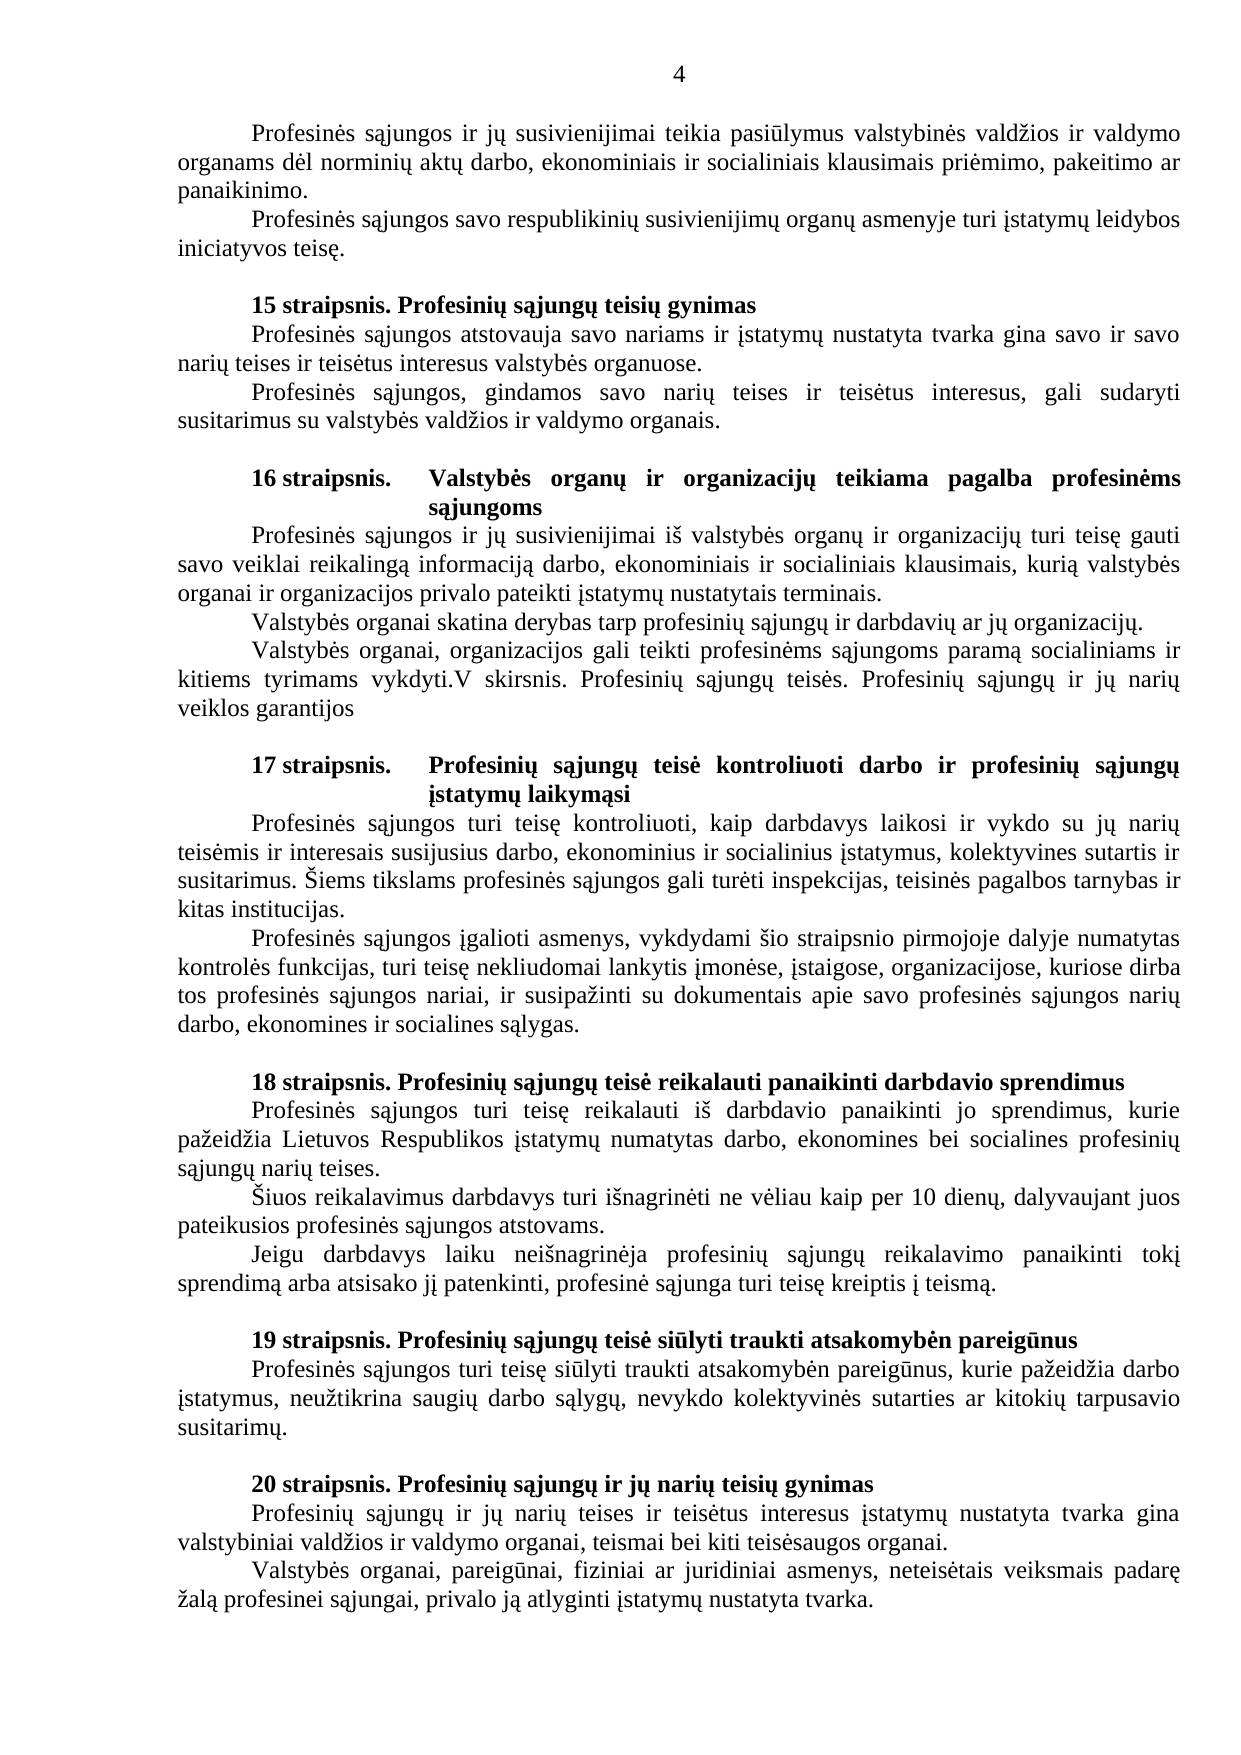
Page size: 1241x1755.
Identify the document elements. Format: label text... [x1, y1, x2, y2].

text Profesinės sąjungos turi teisę reikalauti iš darbdavio panaikinti jo sprendimus, kurie pažeidžia Lietuvos Respublikos įstatymų numatytas darbo, ekonomines bei socialines profesinių sąjungų narių teises. [177, 1096, 1181, 1182]
text 17 straipsnis. Profesinių sąjungų teisė kontroliuoti darbo ir profesinių sąjungų įstatymų laikymąsi [251, 751, 1181, 808]
text Profesinės sąjungos turi teisę siūlyti traukti atsakomybėn pareigūnus, kurie pažeidžia darbo įstatymus, neužtikrina saugių darbo sąlygų, nevykdo kolektyvinės sutarties ar kitokių tarpusavio susitarimų. [177, 1354, 1181, 1441]
text Valstybės organai, pareigūnai, fiziniai ar juridiniai asmenys, neteisėtais veiksmais padarę žalą profesinei sąjungai, privalo ją atlyginti įstatymų nustatyta tvarka. [177, 1556, 1181, 1613]
text Profesinių sąjungų ir jų narių teises ir teisėtus interesus įstatymų nustatyta tvarka gina valstybiniai valdžios ir valdymo organai, teismai bei kiti teisėsaugos organai. [177, 1498, 1181, 1556]
text Jeigu darbdavys laiku neišnagrinėja profesinių sąjungų reikalavimo panaikinti tokį sprendimą arba atsisako jį patenkinti, profesinė sąjunga turi teisę kreiptis į teismą. [177, 1239, 1181, 1297]
text Valstybės organai skatina derybas tarp profesinių sąjungų ir darbdavių ar jų organizacijų. [177, 607, 1181, 636]
text Šiuos reikalavimus darbdavys turi išnagrinėti ne vėliau kaip per 10 dienų, dalyvaujant juos pateikusios profesinės sąjungos atstovams. [177, 1182, 1181, 1239]
text Profesinės sąjungos įgalioti asmenys, vykdydami šio straipsnio pirmojoje dalyje numatytas kontrolės funkcijas, turi teisę nekliudomai lankytis įmonėse, įstaigose, organizacijose, kuriose dirba tos profesinės sąjungos nariai, ir susipažinti su dokumentais apie savo profesinės sąjungos narių darbo, ekonomines ir socialines sąlygas. [177, 923, 1181, 1038]
text Profesinės sąjungos savo respublikinių susivienijimų organų asmenyje turi įstatymų leidybos iniciatyvos teisę. [177, 204, 1181, 262]
text Profesinės sąjungos turi teisę kontroliuoti, kaip darbdavys laikosi ir vykdo su jų narių teisėmis ir interesais susijusius darbo, ekonominius ir socialinius įstatymus, kolektyvines sutartis ir susitarimus. Šiems tikslams profesinės sąjungos gali turėti inspekcijas, teisinės pagalbos tarnybas ir kitas institucijas. [177, 808, 1181, 923]
text 18 straipsnis. Profesinių sąjungų teisė reikalauti panaikinti darbdavio sprendimus [177, 1067, 1181, 1096]
text 15 straipsnis. Profesinių sąjungų teisių gynimas [177, 291, 1181, 319]
text Profesinės sąjungos, gindamos savo narių teises ir teisėtus interesus, gali sudaryti susitarimus su valstybės valdžios ir valdymo organais. [177, 377, 1181, 434]
text 19 straipsnis. Profesinių sąjungų teisė siūlyti traukti atsakomybėn pareigūnus [177, 1326, 1181, 1354]
text Profesinės sąjungos atstovauja savo nariams ir įstatymų nustatyta tvarka gina savo ir savo narių teises ir teisėtus interesus valstybės organuose. [177, 319, 1181, 377]
text 16 straipsnis. Valstybės organų ir organizacijų teikiama pagalba profesinėms sąjungoms [251, 463, 1181, 521]
text Valstybės organai, organizacijos gali teikti profesinėms sąjungoms paramą socialiniams ir kitiems tyrimams vykdyti.V skirsnis. Profesinių sąjungų teisės. Profesinių sąjungų ir jų narių veiklos garantijos [177, 636, 1181, 722]
text Profesinės sąjungos ir jų susivienijimai iš valstybės organų ir organizacijų turi teisę gauti savo veiklai reikalingą informaciją darbo, ekonominiais ir socialiniais klausimais, kurią valstybės organai ir organizacijos privalo pateikti įstatymų nustatytais terminais. [177, 521, 1181, 607]
text 20 straipsnis. Profesinių sąjungų ir jų narių teisių gynimas [177, 1469, 1181, 1498]
text Profesinės sąjungos ir jų susivienijimai teikia pasiūlymus valstybinės valdžios ir valdymo organams dėl norminių aktų darbo, ekonominiais ir socialiniais klausimais priėmimo, pakeitimo ar panaikinimo. [177, 118, 1181, 204]
